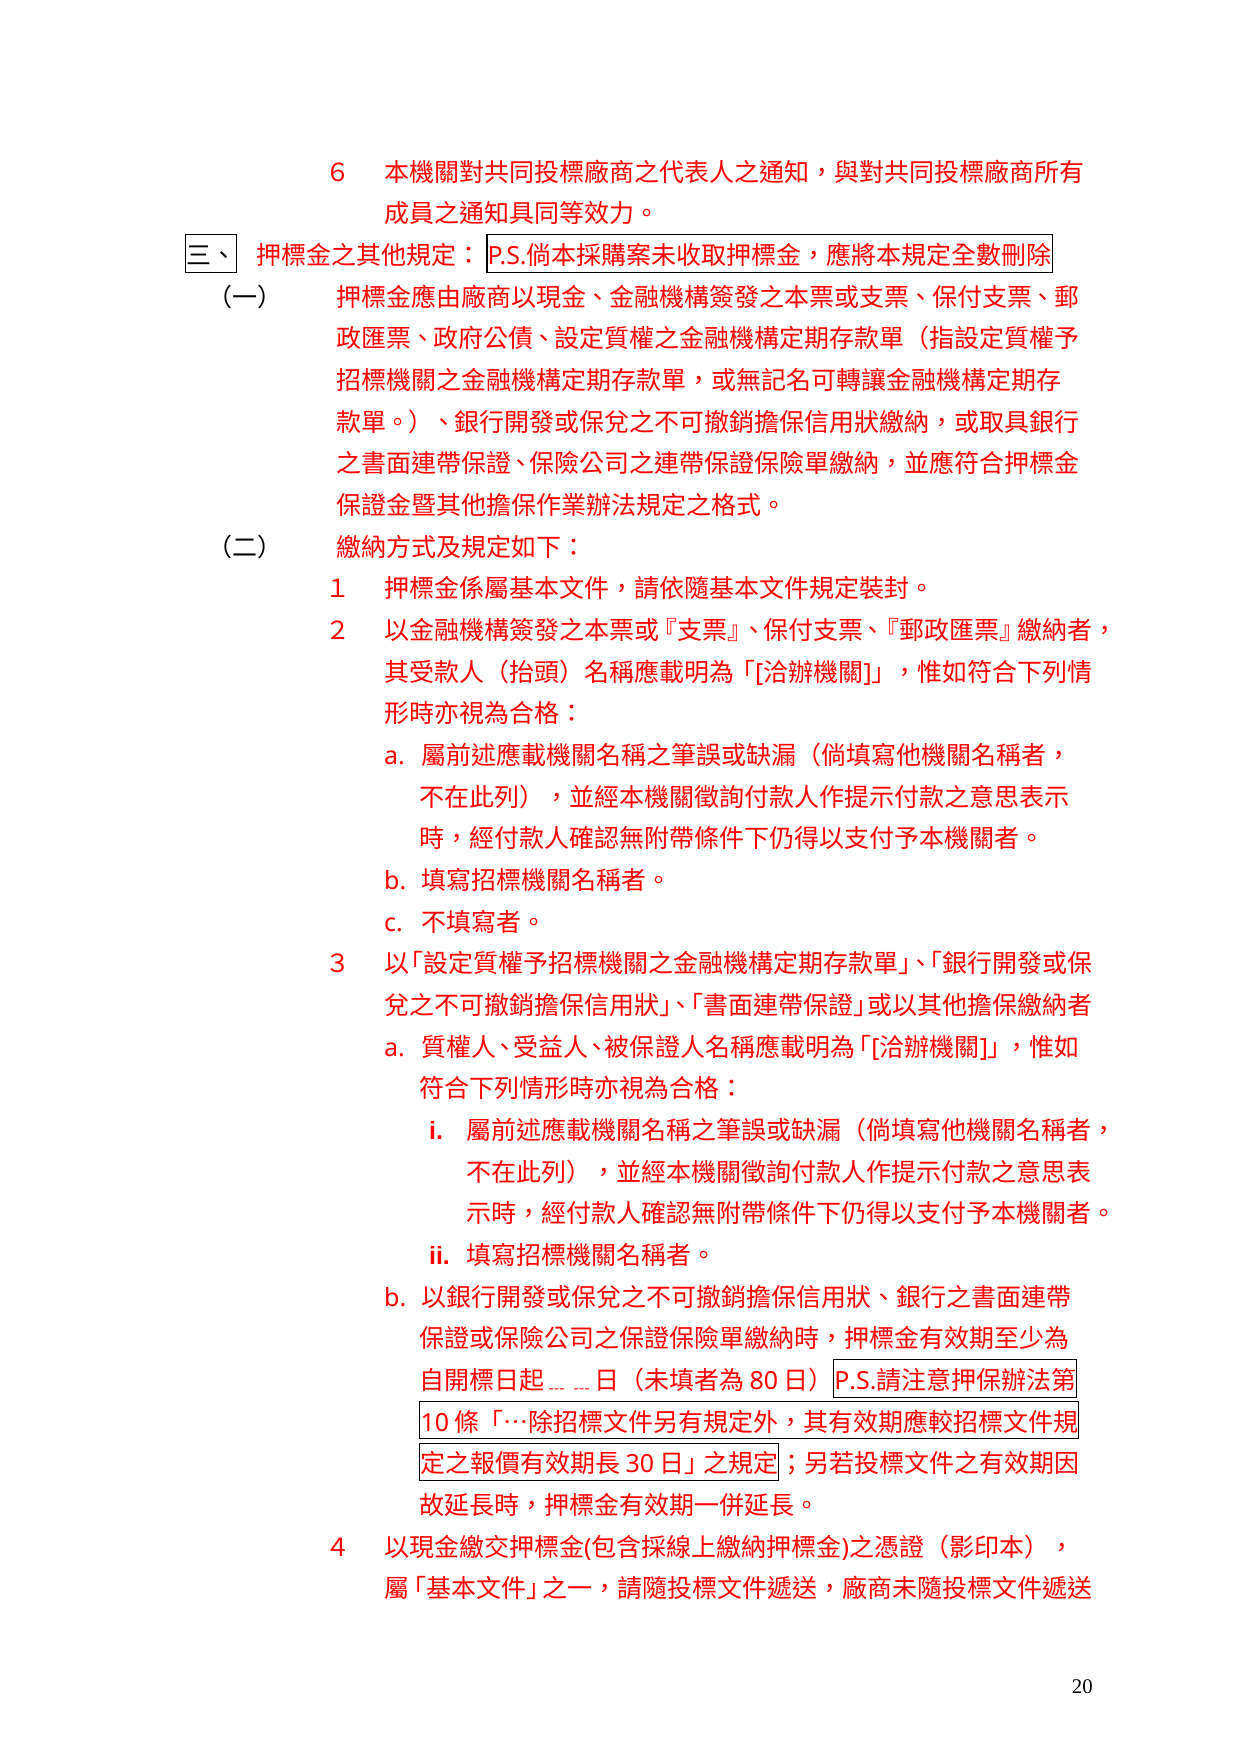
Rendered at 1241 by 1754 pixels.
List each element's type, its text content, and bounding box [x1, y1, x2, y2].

subtitle 以現金繳交押標金(包含採線上繳納押標金)之憑證（影印本），屬「基本文件」之一，請隨投標文件遞送，廠商未隨投標文件遞送 [325, 1523, 1092, 1606]
subtitle 以「設定質權予招標機關之金融機構定期存款單」、「銀行開發或保兌之不可撤銷擔保信用狀」、「書面連帶保證」或以其他擔保繳納者： [325, 939, 1092, 1023]
subtitle 押標金係屬基本文件，請依隨基本文件規定裝封。 [325, 564, 1092, 606]
subtitle 以銀行開發或保兌之不可撤銷擔保信用狀、銀行之書面連帶保證或保險公司之保證保險單繳納時，押標金有效期至少為自開標日起﹍﹍日（未填者為80日）P.S.請注意押保辦法第10條「…除招標文件另有規定外，其有效期應較招標文件規定之報價有效期長30日」之規定；另若投標文件之有效期因故延長時，押標金有效期一併延長。 [384, 1273, 1079, 1523]
subtitle 押標金之其他規定： P.S.倘本採購案未收取押標金，應將本規定全數刪除 [185, 231, 1079, 273]
subtitle 押標金應由廠商以現金、金融機構簽發之本票或支票、保付支票、郵政匯票、政府公債、設定質權之金融機構定期存款單（指設定質權予招標機關之金融機構定期存款單，或無記名可轉讓金融機構定期存款單。）、銀行開發或保兌之不可撤銷擔保信用狀繳納，或取具銀行之書面連帶保證、保險公司之連帶保證保險單繳納，並應符合押標金保證金暨其他擔保作業辦法規定之格式。 [207, 273, 1079, 523]
subtitle 填寫招標機關名稱者。 [384, 856, 1079, 898]
subtitle 填寫招標機關名稱者。 [429, 1231, 1092, 1273]
subtitle 本機關對共同投標廠商之代表人之通知，與對共同投標廠商所有成員之通知具同等效力。 [325, 148, 1092, 231]
subtitle 繳納方式及規定如下： [207, 523, 1079, 564]
subtitle 以金融機構簽發之本票或『支票』、保付支票、『郵政匯票』繳納者，其受款人（抬頭）名稱應載明為「[洽辦機關]」，惟如符合下列情形時亦視為合格： [325, 606, 1092, 731]
subtitle 不填寫者。 [384, 898, 1079, 939]
subtitle 屬前述應載機關名稱之筆誤或缺漏（倘填寫他機關名稱者，不在此列），並經本機關徵詢付款人作提示付款之意思表示時，經付款人確認無附帶條件下仍得以支付予本機關者。 [384, 731, 1079, 856]
subtitle 屬前述應載機關名稱之筆誤或缺漏（倘填寫他機關名稱者，不在此列），並經本機關徵詢付款人作提示付款之意思表示時，經付款人確認無附帶條件下仍得以支付予本機關者。 [429, 1106, 1092, 1231]
subtitle 質權人、受益人、被保證人名稱應載明為「[洽辦機關]」，惟如符合下列情形時亦視為合格： [384, 1023, 1079, 1106]
